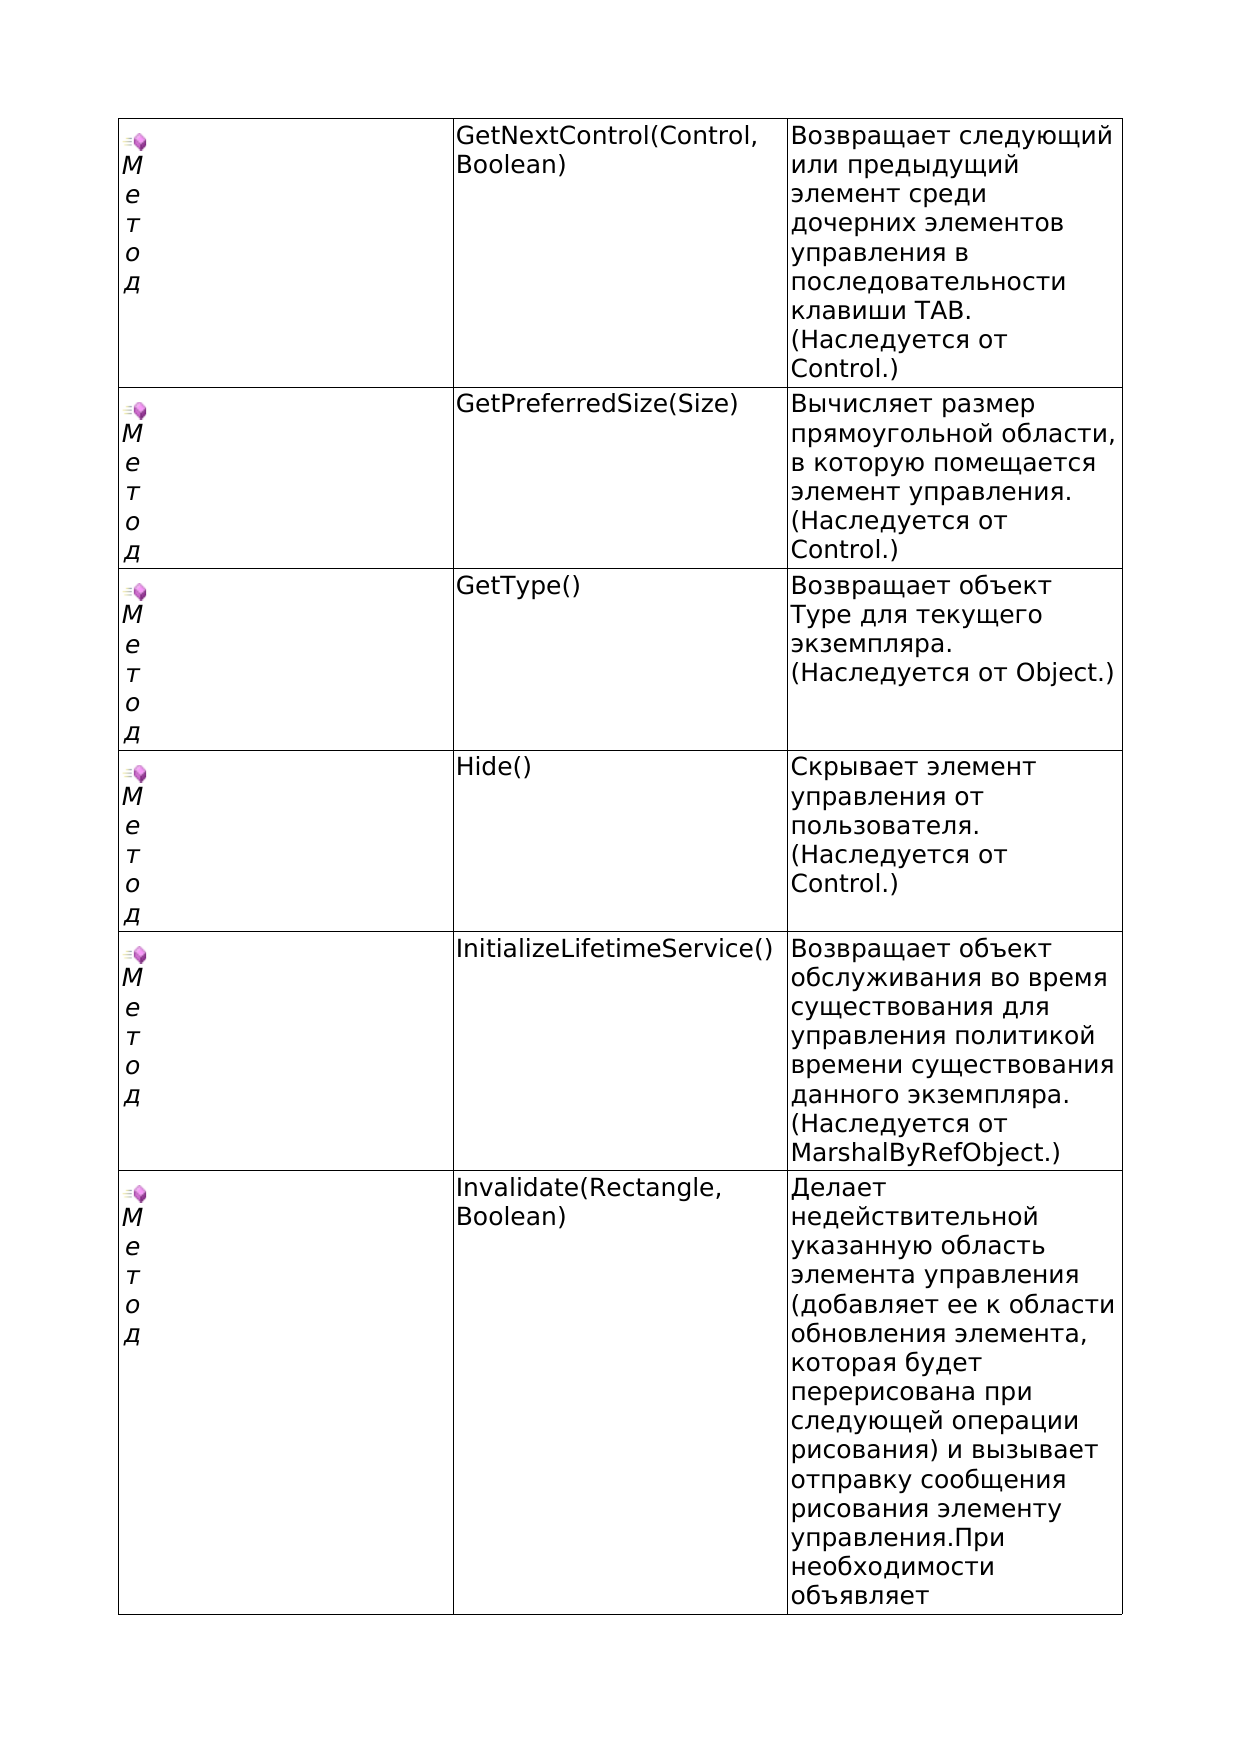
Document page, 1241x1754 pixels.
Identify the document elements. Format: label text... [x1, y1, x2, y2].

table_cell Вычисляет размер прямоугольной области, в которую помещается элемент управления. (Наследуется от Control.) [788, 388, 1122, 568]
table_cell Возвращает объект Type для текущего экземпляра. (Наследуется от Object.) [788, 569, 1122, 749]
picture [121, 1185, 147, 1203]
table_cell [119, 569, 453, 749]
table_cell GetNextControl(Control, Boolean) [454, 119, 787, 387]
table_cell GetPreferredSize(Size) [454, 388, 787, 568]
picture [121, 133, 147, 151]
table_cell Возвращает следующий или предыдущий элемент среди дочерних элементов управления в последовательности клавиши TAB. (Наследуется от Control.) [788, 119, 1122, 387]
table_cell GetType() [454, 569, 787, 749]
table_cell Invalidate(Rectangle, Boolean) [454, 1171, 787, 1614]
table_cell [119, 1171, 453, 1614]
picture [121, 583, 147, 601]
table_cell Возвращает объект обслуживания во время существования для управления политикой времени существования данного экземпляра. (Наследуется от MarshalByRefObject.) [788, 932, 1122, 1170]
table_cell Делает недействительной указанную область элемента управления (добавляет ее к области обновления элемента, которая будет перерисована при следующей операции рисования) и вызывает отправку сообщения рисования элементу управления.При необходимости объявляет [788, 1171, 1122, 1614]
table_cell Скрывает элемент управления от пользователя. (Наследуется от Control.) [788, 751, 1122, 931]
table_cell [119, 119, 453, 387]
table_cell [119, 751, 453, 931]
table_cell Hide() [454, 751, 787, 931]
table_cell InitializeLifetimeService() [454, 932, 787, 1170]
table_cell [119, 388, 453, 568]
picture [121, 946, 147, 964]
table_cell [119, 932, 453, 1170]
picture [121, 765, 147, 783]
picture [121, 402, 147, 420]
